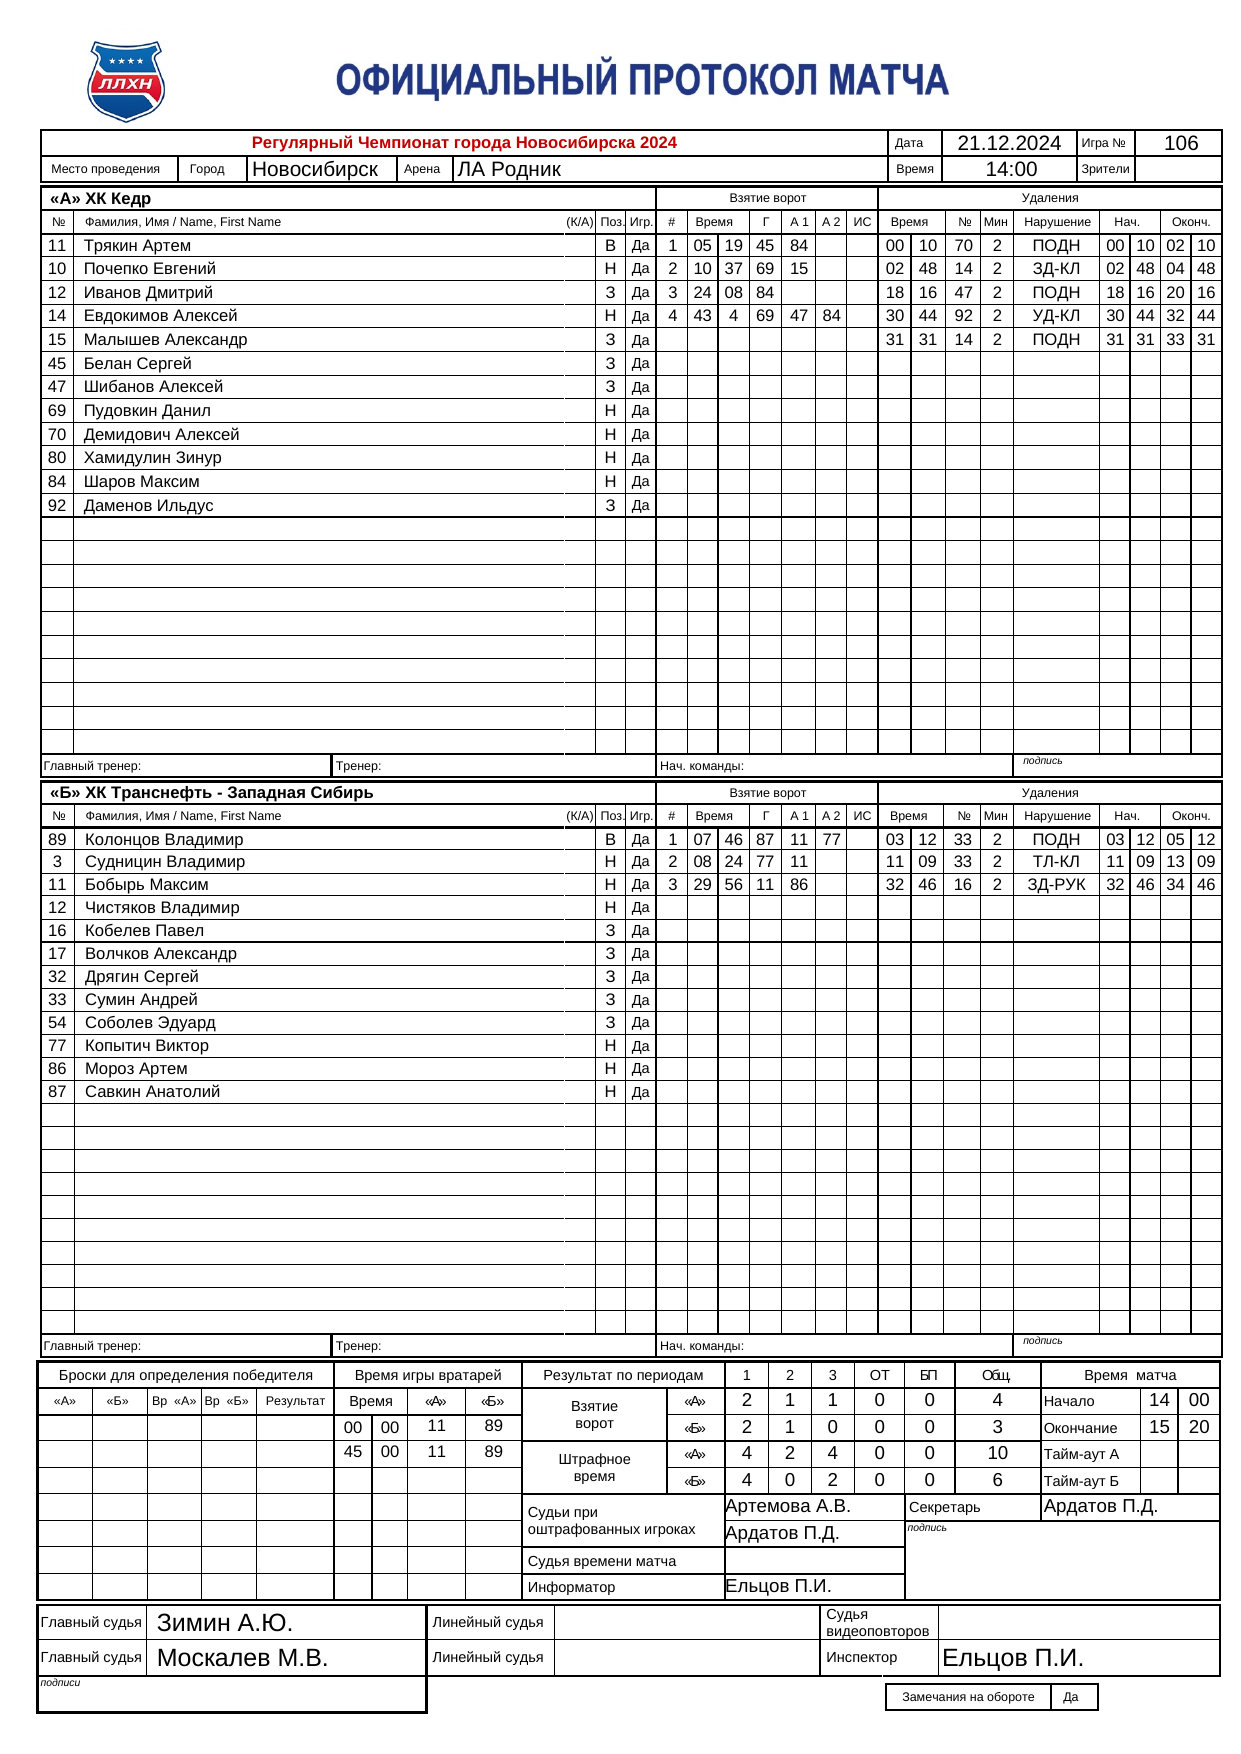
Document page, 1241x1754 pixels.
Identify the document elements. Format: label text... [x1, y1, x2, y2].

table_cell Да [626, 423, 655, 445]
table_cell [750, 423, 781, 445]
table_cell [42, 1104, 74, 1126]
table_cell [944, 1012, 980, 1033]
table_cell [944, 966, 980, 987]
table_cell [1161, 1127, 1190, 1149]
table_cell [565, 518, 595, 540]
table_cell 46 [1131, 874, 1160, 895]
table_cell [879, 565, 910, 587]
table_cell [816, 612, 846, 634]
table_cell [750, 1242, 781, 1264]
table_cell 11 [408, 1441, 465, 1467]
table_cell Игр. [626, 805, 655, 826]
table_cell 0 [905, 1415, 954, 1440]
table_cell [1100, 446, 1129, 469]
table_cell Да [626, 494, 655, 516]
table_cell [148, 1521, 201, 1546]
table_cell 45 [750, 235, 781, 256]
table_cell [1014, 730, 1099, 753]
table_cell [719, 943, 749, 964]
table_cell [657, 399, 687, 422]
table_cell 04 [1161, 257, 1190, 280]
table_cell [1014, 423, 1099, 445]
table_cell [596, 1311, 625, 1333]
table_cell [1100, 730, 1129, 753]
table_cell 14 [42, 305, 73, 327]
table_cell [847, 1081, 877, 1103]
table_cell [981, 943, 1013, 964]
table_cell [946, 683, 980, 706]
table_cell [657, 328, 687, 351]
table_cell 05 [1161, 829, 1190, 849]
table_cell Результат [257, 1389, 333, 1413]
table_cell [75, 1265, 564, 1287]
table_cell [816, 494, 846, 516]
table_cell [879, 1242, 910, 1264]
table_header Взятие ворот [657, 188, 877, 209]
table_cell [565, 874, 595, 895]
table_cell 11 [782, 850, 815, 872]
table_cell [719, 399, 749, 422]
table_cell [1100, 1311, 1129, 1333]
table_cell [1161, 352, 1190, 374]
table_cell [1100, 943, 1129, 964]
table_cell 11 [782, 829, 815, 849]
table_cell [1161, 1242, 1190, 1264]
table_cell [626, 683, 655, 706]
table_cell [657, 588, 687, 611]
table_cell 37 [719, 257, 749, 280]
table_cell [782, 470, 815, 493]
table_cell 3 [956, 1415, 1040, 1440]
table_cell [981, 399, 1013, 422]
table_cell [565, 636, 595, 658]
table_cell Да [626, 1035, 655, 1057]
table_cell [565, 683, 595, 706]
table_cell Да [626, 305, 655, 327]
table_cell [1192, 541, 1221, 564]
table_header Удаления [879, 783, 1221, 803]
table_cell [1192, 896, 1221, 918]
table_cell [1161, 1173, 1190, 1195]
table_cell 02 [1161, 235, 1190, 256]
table_cell [782, 376, 815, 398]
table_cell [1131, 399, 1160, 422]
table_cell [688, 1196, 717, 1218]
table_cell [626, 1104, 655, 1126]
table_cell [1192, 446, 1221, 469]
table_cell ЗД-КЛ [1014, 257, 1099, 280]
table_cell [257, 1494, 333, 1520]
table_cell [596, 1219, 625, 1241]
table_cell [1014, 612, 1099, 634]
table_cell [782, 1012, 815, 1033]
table_cell [202, 1441, 256, 1467]
table_cell [750, 588, 781, 611]
table_cell [1192, 1288, 1221, 1310]
table_cell [847, 1196, 877, 1218]
table_cell 44 [1192, 305, 1221, 327]
table_cell [626, 612, 655, 634]
table_cell [688, 423, 717, 445]
table_cell Копытич Виктор [75, 1035, 564, 1057]
table_cell 3 [657, 281, 687, 303]
table_cell [565, 943, 595, 964]
table_cell [847, 446, 877, 469]
table_cell [981, 1058, 1013, 1079]
table_cell [750, 1288, 781, 1310]
table_cell [565, 1058, 595, 1079]
table_cell [688, 1012, 717, 1033]
table_cell 12 [912, 829, 943, 849]
table_cell 2 [657, 850, 687, 872]
table_cell [626, 636, 655, 658]
table_cell [565, 1150, 595, 1172]
table_cell [596, 1242, 625, 1264]
table_cell [1131, 1081, 1160, 1103]
table_cell [1014, 1012, 1099, 1033]
table_cell [1014, 565, 1099, 587]
table_cell [750, 612, 781, 634]
table_cell [879, 352, 910, 374]
table_cell подписи [39, 1677, 425, 1711]
table_cell [42, 612, 73, 634]
table_cell [626, 659, 655, 682]
table_cell Игр. [626, 211, 655, 233]
table_cell [1161, 730, 1190, 753]
table_cell [42, 1173, 74, 1195]
table_cell Тайм-аут А [1042, 1441, 1140, 1467]
table_cell [750, 1127, 781, 1149]
table_cell [1131, 352, 1160, 374]
table_cell [946, 494, 980, 516]
table_cell [565, 565, 595, 587]
table_cell [750, 565, 781, 587]
table_cell [879, 541, 910, 564]
table_cell [750, 683, 781, 706]
table_cell 07 [688, 829, 717, 849]
table_header Время матча [1042, 1363, 1219, 1387]
table_cell [688, 1173, 717, 1195]
table_cell [1131, 1173, 1160, 1195]
table_cell [1100, 1081, 1129, 1103]
table_cell [750, 920, 781, 941]
table_cell [565, 352, 595, 374]
table_cell [847, 989, 877, 1011]
table_cell Да [626, 376, 655, 398]
table_cell [879, 518, 910, 540]
table_cell [1192, 1012, 1221, 1033]
table_cell [1014, 1058, 1099, 1079]
table_cell [1100, 1058, 1129, 1079]
table_cell [1192, 920, 1221, 941]
table_cell [74, 541, 564, 564]
table_cell [626, 1196, 655, 1218]
table_cell [847, 399, 877, 422]
table_cell [847, 730, 877, 753]
table_cell [148, 1547, 201, 1573]
table_cell [1192, 1265, 1221, 1287]
table_cell [1161, 1058, 1190, 1079]
table_cell [657, 1058, 687, 1079]
table_cell [1161, 896, 1190, 918]
table_cell [847, 1035, 877, 1057]
table_cell [944, 1242, 980, 1264]
table_cell [883, 1677, 1220, 1681]
table_cell [719, 470, 749, 493]
table_cell [944, 1035, 980, 1057]
table_cell [596, 683, 625, 706]
table_cell [1192, 1242, 1221, 1264]
table_cell 16 [42, 920, 74, 941]
table_cell [1192, 1058, 1221, 1079]
table_cell 10 [42, 257, 73, 280]
table_cell 2 [769, 1442, 811, 1467]
table_cell [1100, 1196, 1129, 1218]
table_cell [1131, 636, 1160, 658]
table_cell [75, 1127, 564, 1149]
table_cell [912, 1081, 943, 1103]
table_cell [335, 1521, 371, 1546]
table_cell [912, 1035, 943, 1057]
table_cell [657, 989, 687, 1011]
table_cell [596, 730, 625, 753]
table_cell ПОДН [1014, 829, 1099, 849]
table_cell [657, 1150, 687, 1172]
table_cell [1014, 1104, 1099, 1126]
table_cell Н [596, 257, 625, 280]
table_cell [912, 896, 943, 918]
table_cell 0 [855, 1415, 904, 1440]
table_cell [657, 541, 687, 564]
table_cell [75, 1173, 564, 1195]
table_cell Да [626, 920, 655, 941]
table_cell [202, 1574, 256, 1599]
table_cell [719, 989, 749, 1011]
table_cell [202, 1468, 256, 1493]
table_cell 34 [1161, 874, 1190, 895]
table_cell ТЛ-КЛ [1014, 850, 1099, 872]
table_cell А 2 [816, 805, 846, 826]
table_cell [657, 423, 687, 445]
table_cell Ардатов П.Д. [1042, 1495, 1219, 1520]
table_cell [408, 1521, 465, 1546]
table_cell [847, 235, 877, 256]
table_cell [1100, 707, 1129, 729]
table_cell [1100, 636, 1129, 658]
table_cell ЗД-РУК [1014, 874, 1099, 895]
table_cell Нач. команды: [657, 1335, 1012, 1356]
table_cell 15 [42, 328, 73, 351]
table_cell Белан Сергей [74, 352, 564, 374]
table_cell [912, 920, 943, 941]
table_cell [847, 423, 877, 445]
table_header Общ. [956, 1363, 1040, 1387]
table_cell [657, 446, 687, 469]
table_cell Г [750, 805, 781, 826]
table_cell [657, 1219, 687, 1241]
table_cell [946, 541, 980, 564]
table_cell [1100, 1104, 1129, 1126]
table_cell 44 [1131, 305, 1160, 327]
table_cell [565, 494, 595, 516]
table_cell [148, 1574, 201, 1599]
table_cell [782, 612, 815, 634]
table_cell [981, 541, 1013, 564]
table_cell [257, 1441, 333, 1467]
table_cell 4 [726, 1442, 768, 1467]
table_cell [42, 1127, 74, 1149]
table_cell [1014, 588, 1099, 611]
table_cell А 1 [782, 805, 815, 826]
table_cell [847, 305, 877, 327]
table_cell 44 [912, 305, 945, 327]
table_cell [42, 1265, 74, 1287]
table_cell [688, 588, 717, 611]
table_cell [1100, 1288, 1129, 1310]
table_cell [719, 1150, 749, 1172]
table_header Игра № [1078, 131, 1134, 155]
table_cell [408, 1547, 465, 1573]
table_cell [1131, 446, 1160, 469]
table_cell [912, 1127, 943, 1149]
table_cell [981, 1104, 1013, 1126]
table_cell [944, 1058, 980, 1079]
table_cell [42, 683, 73, 706]
table_cell [719, 1196, 749, 1218]
table_cell [1161, 399, 1190, 422]
table_cell 4 [719, 305, 749, 327]
table_cell [565, 612, 595, 634]
table_cell [750, 730, 781, 753]
table_cell [912, 1311, 943, 1333]
table_cell [782, 399, 815, 422]
table_cell [1014, 1035, 1099, 1057]
table_cell [39, 1494, 92, 1520]
table_cell [565, 1219, 595, 1241]
table_cell Тайм-аут Б [1042, 1468, 1140, 1493]
table_cell 16 [944, 874, 980, 895]
table_cell З [596, 989, 625, 1011]
table_cell [688, 1219, 717, 1241]
table_cell 09 [1192, 850, 1221, 872]
table_cell [42, 636, 73, 658]
table_cell [879, 470, 910, 493]
table_header 1 [726, 1363, 768, 1387]
table_cell 86 [42, 1058, 74, 1079]
table_cell [782, 494, 815, 516]
table_cell [782, 1081, 815, 1103]
table_cell [912, 1196, 943, 1218]
table_cell [688, 1150, 717, 1172]
table_cell ПОДН [1014, 328, 1099, 351]
table_cell [782, 636, 815, 658]
table_cell [335, 1494, 371, 1520]
table_header Результат по периодам [523, 1363, 724, 1387]
table_cell [39, 1416, 92, 1440]
table_cell [1100, 1127, 1129, 1149]
table_cell [1161, 494, 1190, 516]
table_cell [847, 1058, 877, 1079]
table_cell [688, 1081, 717, 1103]
table_cell 19 [719, 235, 749, 256]
table_cell [1100, 588, 1129, 611]
table_cell 10 [956, 1442, 1040, 1467]
table_cell [750, 1173, 781, 1195]
table_cell [946, 470, 980, 493]
table_cell [879, 1127, 910, 1149]
table_cell 1 [657, 235, 687, 256]
table_cell [847, 541, 877, 564]
table_cell [1100, 1173, 1129, 1195]
table_header БП [905, 1363, 954, 1387]
table_cell [93, 1521, 147, 1546]
table_cell [1100, 423, 1129, 445]
table_cell [75, 1196, 564, 1218]
table_cell [719, 920, 749, 941]
table_cell [782, 707, 815, 729]
table_cell [1131, 470, 1160, 493]
table_cell [1161, 541, 1190, 564]
table_cell [688, 376, 717, 398]
table_cell [847, 1311, 877, 1333]
table_cell [565, 305, 595, 327]
table_cell [626, 1219, 655, 1241]
table_cell 10 [688, 257, 717, 280]
table_cell 11 [750, 874, 781, 895]
table_cell [981, 730, 1013, 753]
table_cell 84 [750, 281, 781, 303]
table_cell [1014, 399, 1099, 422]
table_cell [565, 829, 595, 849]
table_cell 11 [1100, 850, 1129, 872]
table_cell [1014, 1127, 1099, 1149]
table_cell [1131, 920, 1160, 941]
table_cell 2 [981, 850, 1013, 872]
table_cell [1131, 1288, 1160, 1310]
table_cell [1131, 565, 1160, 587]
table_cell [879, 1196, 910, 1218]
table_cell Хамидулин Зинур [74, 446, 564, 469]
table_cell [42, 565, 73, 587]
table_cell [879, 707, 910, 729]
table_cell [657, 920, 687, 941]
table_cell [944, 943, 980, 964]
table_cell [782, 1104, 815, 1126]
table_cell [1161, 518, 1190, 540]
table_cell 11 [42, 874, 74, 895]
table_cell [596, 1104, 625, 1126]
table_cell [816, 1173, 846, 1195]
table_cell [847, 1104, 877, 1126]
table_cell [688, 896, 717, 918]
table_cell Да [626, 943, 655, 964]
table_cell «А» [39, 1389, 92, 1413]
table_cell [202, 1521, 256, 1546]
table_cell [879, 376, 910, 398]
table_cell 32 [1161, 305, 1190, 327]
table_cell Чистяков Владимир [75, 896, 564, 918]
table_cell [1192, 683, 1221, 706]
table_cell З [596, 281, 625, 303]
table_cell [74, 659, 564, 682]
table_cell 0 [855, 1442, 904, 1467]
table_cell Поз. [596, 211, 625, 233]
table_cell [816, 399, 846, 422]
table_cell 0 [905, 1468, 954, 1493]
table_cell Сумин Андрей [75, 989, 564, 1011]
table_cell [1014, 1288, 1099, 1310]
table_cell А 1 [782, 211, 815, 233]
table_cell [879, 1219, 910, 1241]
table_cell 09 [1131, 850, 1160, 872]
table_cell [93, 1574, 147, 1599]
table_cell [816, 943, 846, 964]
table_cell 56 [719, 874, 749, 895]
table_cell [1161, 943, 1190, 964]
table_cell Нарушение [1014, 805, 1099, 826]
table_cell 08 [719, 281, 749, 303]
table_cell 33 [1161, 328, 1190, 351]
table_cell 11 [879, 850, 910, 872]
table_cell [373, 1547, 407, 1573]
table_cell [946, 730, 980, 753]
table_cell [466, 1468, 521, 1493]
table_cell Время [688, 211, 749, 233]
table_cell Трякин Артем [74, 235, 564, 256]
table_cell [1131, 943, 1160, 964]
table_cell [466, 1547, 521, 1573]
table_cell [879, 612, 910, 634]
table_cell [657, 636, 687, 658]
table_cell [1141, 1441, 1177, 1467]
table_cell № [944, 805, 980, 826]
table_cell [1161, 1150, 1190, 1172]
table_cell Нарушение [1014, 211, 1099, 233]
table_cell [1179, 1441, 1219, 1467]
table_cell [1014, 1173, 1099, 1195]
table_cell [565, 588, 595, 611]
table_cell 31 [1192, 328, 1221, 351]
table_cell [565, 896, 595, 918]
table_cell 31 [879, 328, 910, 351]
table_cell [782, 1311, 815, 1333]
table_cell [1100, 1012, 1129, 1033]
table_cell [719, 541, 749, 564]
table_cell 46 [912, 874, 943, 895]
table_cell 70 [946, 235, 980, 256]
table_cell Судницин Владимир [75, 850, 564, 872]
table_cell [596, 1265, 625, 1287]
table_cell [657, 1265, 687, 1287]
table_cell [626, 1242, 655, 1264]
table_cell 11 [408, 1416, 465, 1440]
table_cell [75, 1288, 564, 1310]
table_cell [1161, 588, 1190, 611]
table_cell [1014, 636, 1099, 658]
table_cell [1192, 1173, 1221, 1195]
table_cell [688, 470, 717, 493]
table_cell [816, 989, 846, 1011]
table_cell [981, 1081, 1013, 1103]
table_cell [912, 399, 945, 422]
table_cell 77 [750, 850, 781, 872]
table_cell Да [626, 352, 655, 374]
table_cell Главный судья [39, 1606, 146, 1639]
table_cell [148, 1416, 201, 1440]
table_cell [847, 352, 877, 374]
table_cell [816, 423, 846, 445]
table_cell [912, 423, 945, 445]
table_cell [565, 1242, 595, 1264]
table_cell [879, 966, 910, 987]
table_cell [816, 707, 846, 729]
table_cell 32 [42, 966, 74, 987]
table_cell [1192, 1311, 1221, 1333]
table_cell Место проведения [42, 157, 177, 181]
table_cell [879, 588, 910, 611]
table_cell [912, 966, 943, 987]
table_cell 4 [726, 1468, 768, 1493]
table_cell [981, 1265, 1013, 1287]
table_cell Н [596, 874, 625, 895]
table_cell [596, 1173, 625, 1195]
table_cell [1161, 1035, 1190, 1057]
table_cell [912, 1265, 943, 1287]
table_cell Н [596, 470, 625, 493]
table_cell 6 [956, 1468, 1040, 1493]
table_cell Да [626, 1058, 655, 1079]
table_cell [879, 896, 910, 918]
table_cell 03 [879, 829, 910, 849]
table_cell [981, 966, 1013, 987]
table_cell [944, 1311, 980, 1333]
table_cell 32 [879, 874, 910, 895]
table_cell [565, 920, 595, 941]
table_cell [782, 1127, 815, 1149]
table_cell [688, 1288, 717, 1310]
table_cell Главный тренер: [42, 755, 330, 776]
table_cell [719, 1104, 749, 1126]
table_cell [750, 1035, 781, 1057]
table_cell Савкин Анатолий [75, 1081, 564, 1103]
table_cell 10 [1192, 235, 1221, 256]
table_cell [1131, 896, 1160, 918]
table_cell 00 [1100, 235, 1129, 256]
table_cell [626, 1173, 655, 1195]
table_cell [816, 683, 846, 706]
table_cell [565, 707, 595, 729]
table_cell [1161, 1311, 1190, 1333]
table_cell [816, 1127, 846, 1149]
table_cell [1100, 399, 1129, 422]
table_cell [847, 494, 877, 516]
table_cell 33 [42, 989, 74, 1011]
table_cell 2 [726, 1389, 768, 1413]
table_cell [257, 1468, 333, 1493]
table_cell [257, 1416, 333, 1440]
table_cell [626, 541, 655, 564]
table_cell Шаров Максим [74, 470, 564, 493]
table_cell [719, 1058, 749, 1079]
table_cell [946, 518, 980, 540]
table_cell [816, 730, 846, 753]
table_cell 1 [769, 1389, 811, 1413]
table_cell Демидович Алексей [74, 423, 564, 445]
table_cell [719, 1265, 749, 1287]
table_cell Информатор [523, 1575, 724, 1599]
table_cell Оконч. [1161, 805, 1221, 826]
table_cell [1014, 518, 1099, 540]
table_cell [750, 376, 781, 398]
table_cell [688, 636, 717, 658]
table_cell [726, 1548, 904, 1573]
table_cell [42, 659, 73, 682]
table_cell [816, 874, 846, 895]
table_cell [657, 659, 687, 682]
table_cell 31 [1131, 328, 1160, 351]
table_cell [1131, 1104, 1160, 1126]
table_cell [1161, 423, 1190, 445]
table_cell [657, 707, 687, 729]
table_cell Нач. команды: [657, 755, 1012, 776]
table_cell [782, 518, 815, 540]
table_cell [847, 1288, 877, 1310]
table_cell 2 [981, 829, 1013, 849]
table_cell [373, 1468, 407, 1493]
table_cell [1131, 1012, 1160, 1033]
table_cell [257, 1547, 333, 1573]
table_cell [847, 281, 877, 303]
table_cell «Б» [93, 1389, 147, 1413]
table_cell Судья видеоповторов [821, 1606, 938, 1639]
table_cell [816, 1104, 846, 1126]
table_cell 77 [816, 829, 846, 849]
table_cell [782, 1058, 815, 1079]
table_cell [657, 1127, 687, 1149]
table_cell 89 [466, 1441, 521, 1467]
table_cell [688, 1242, 717, 1264]
table_cell [816, 1035, 846, 1057]
table_cell [1131, 588, 1160, 611]
table_cell [1161, 707, 1190, 729]
table_cell подпись [906, 1522, 1219, 1599]
table_cell 10 [1131, 235, 1160, 256]
table_cell 14 [1141, 1389, 1177, 1413]
table_cell [879, 1081, 910, 1103]
table_cell [626, 1311, 655, 1333]
table_cell ИС [847, 805, 877, 826]
table_cell 0 [812, 1415, 854, 1440]
table_header Регулярный Чемпионат города Новосибирска 2024 [42, 131, 887, 155]
table_cell [912, 541, 945, 564]
table_cell [626, 588, 655, 611]
table_cell [39, 1574, 92, 1599]
table_cell [75, 1219, 564, 1241]
table_cell [981, 1219, 1013, 1241]
table_cell Да [626, 328, 655, 351]
table_cell Взятие ворот [523, 1389, 666, 1440]
table_cell 10 [912, 235, 945, 256]
table_cell [1014, 1081, 1099, 1103]
table_cell 43 [688, 305, 717, 327]
table_cell [782, 730, 815, 753]
table_cell [1131, 423, 1160, 445]
table_cell [719, 1311, 749, 1333]
table_cell подпись [1014, 755, 1221, 776]
table_cell [847, 683, 877, 706]
table_cell Н [596, 423, 625, 445]
table_cell 00 [335, 1416, 371, 1440]
table_cell Город [179, 157, 246, 181]
table_cell Евдокимов Алексей [74, 305, 564, 327]
picture [5, 28, 1179, 129]
table_header Дата [889, 131, 941, 155]
table_cell [750, 352, 781, 374]
table_cell [816, 1150, 846, 1172]
table_cell [688, 494, 717, 516]
table_cell [944, 1196, 980, 1218]
table_cell [879, 1058, 910, 1079]
table_cell [565, 1081, 595, 1103]
table_cell [816, 896, 846, 918]
table_cell [981, 352, 1013, 374]
table_cell [1100, 352, 1129, 374]
table_cell [565, 1196, 595, 1218]
table_cell Да [626, 1012, 655, 1033]
table_cell [596, 1127, 625, 1149]
table_cell [688, 1058, 717, 1079]
table_cell [981, 659, 1013, 682]
table_cell 87 [750, 829, 781, 849]
table_cell [750, 943, 781, 964]
table_cell [565, 1265, 595, 1287]
table_cell [626, 707, 655, 729]
table_cell [1161, 683, 1190, 706]
table_cell [1014, 896, 1099, 918]
table_cell [74, 683, 564, 706]
table_cell Соболев Эдуард [75, 1012, 564, 1033]
table_cell [466, 1521, 521, 1546]
table_cell 1 [769, 1415, 811, 1440]
table_cell «Б » [466, 1389, 521, 1413]
table_cell [1100, 518, 1129, 540]
table_cell 3 [42, 850, 74, 872]
table_cell [1100, 1035, 1129, 1057]
table_cell [42, 1150, 74, 1172]
table_cell [750, 989, 781, 1011]
table_cell [719, 376, 749, 398]
table_cell [816, 1242, 846, 1264]
table_cell 15 [782, 257, 815, 280]
table_cell [657, 565, 687, 587]
table_cell [373, 1574, 407, 1599]
table_cell [688, 541, 717, 564]
table_cell А 2 [816, 211, 846, 233]
table_cell [688, 565, 717, 587]
table_cell 2 [981, 874, 1013, 895]
table_cell # [657, 211, 687, 233]
table_cell [981, 1288, 1013, 1310]
table_cell [1100, 1219, 1129, 1241]
table_cell [202, 1494, 256, 1520]
table_cell [981, 1150, 1013, 1172]
table_cell [847, 1012, 877, 1033]
table_cell [944, 1150, 980, 1172]
table_cell [750, 1196, 781, 1218]
table_cell З [596, 1012, 625, 1033]
table_cell 84 [42, 470, 73, 493]
table_cell [981, 1127, 1013, 1149]
table_cell [944, 989, 980, 1011]
table_cell [847, 470, 877, 493]
table_cell [1100, 494, 1129, 516]
table_cell [981, 1173, 1013, 1195]
table_cell [1192, 612, 1221, 634]
table_cell [782, 1035, 815, 1057]
table_cell [596, 659, 625, 682]
table_cell [750, 1150, 781, 1172]
table_cell Н [596, 896, 625, 918]
table_cell [688, 943, 717, 964]
table_header Замечания на обороте [887, 1685, 1050, 1709]
table_cell [688, 1035, 717, 1057]
table_cell 89 [466, 1416, 521, 1440]
table_cell [782, 1196, 815, 1218]
table_cell [657, 943, 687, 964]
table_cell [816, 1265, 846, 1287]
table_cell [1161, 470, 1190, 493]
table_cell [912, 494, 945, 516]
table_cell [1131, 376, 1160, 398]
table_cell [565, 1288, 595, 1310]
table_cell 48 [1192, 257, 1221, 280]
table_cell [847, 659, 877, 682]
table_cell [626, 1265, 655, 1287]
table_cell [657, 1035, 687, 1057]
table_cell [782, 896, 815, 918]
table_cell [1161, 565, 1190, 587]
table_cell [565, 1035, 595, 1057]
table_cell [912, 1058, 943, 1079]
table_cell [879, 399, 910, 422]
table_cell [1161, 376, 1190, 398]
table_cell Н [596, 305, 625, 327]
table_cell 2 [981, 235, 1013, 256]
table_cell Секретарь [906, 1495, 1040, 1520]
table_cell 31 [912, 328, 945, 351]
table_cell Даменов Ильдус [74, 494, 564, 516]
table_cell 2 [981, 328, 1013, 351]
table_cell [719, 423, 749, 445]
table_cell Время [688, 805, 749, 826]
table_cell [1192, 1219, 1221, 1241]
table_cell 69 [750, 305, 781, 327]
table_cell [750, 659, 781, 682]
table_cell [816, 1012, 846, 1033]
table_cell Да [626, 470, 655, 493]
table_cell [1131, 612, 1160, 634]
table_cell [879, 1104, 910, 1126]
table_cell [719, 636, 749, 658]
table_cell [1131, 1265, 1160, 1287]
table_cell Да [626, 829, 655, 849]
table_cell [373, 1494, 407, 1520]
table_cell 92 [946, 305, 980, 327]
table_cell Судьи при оштрафованных игроках [523, 1495, 724, 1546]
table_cell [42, 1196, 74, 1218]
table_cell Тренер: [333, 1335, 655, 1356]
table_cell Иванов Дмитрий [74, 281, 564, 303]
table_cell [1161, 966, 1190, 987]
table_cell 54 [42, 1012, 74, 1033]
table_cell [93, 1441, 147, 1467]
table_cell [1100, 989, 1129, 1011]
table_cell [1192, 423, 1221, 445]
table_cell [719, 1219, 749, 1241]
table_cell [565, 730, 595, 753]
table_cell [1100, 541, 1129, 564]
table_cell [1099, 1682, 1220, 1711]
table_header 2 [769, 1363, 811, 1387]
table_cell [626, 1150, 655, 1172]
table_cell [750, 328, 781, 351]
table_cell [816, 565, 846, 587]
table_cell [847, 376, 877, 398]
table_cell Г [750, 211, 781, 233]
table_cell [74, 707, 564, 729]
table_cell ИС [847, 211, 877, 233]
table_cell [565, 659, 595, 682]
table_cell [39, 1441, 92, 1467]
table_cell Н [596, 1081, 625, 1103]
table_cell [1100, 376, 1129, 398]
table_cell [750, 541, 781, 564]
table_cell # [657, 805, 687, 826]
table_cell [847, 850, 877, 872]
table_cell [816, 1196, 846, 1218]
table_cell [1100, 470, 1129, 493]
table_cell [1100, 565, 1129, 587]
table_cell Колонцов Владимир [75, 829, 564, 849]
table_cell [816, 1311, 846, 1333]
table_cell Поз. [596, 805, 625, 826]
table_cell [1136, 157, 1221, 181]
table_cell Время [879, 211, 945, 233]
table_cell 4 [812, 1442, 854, 1467]
table_cell [688, 612, 717, 634]
table_cell [42, 518, 73, 540]
table_cell [981, 636, 1013, 658]
table_cell 12 [1131, 829, 1160, 849]
table_cell (К/А) [565, 805, 595, 826]
table_cell Да [626, 850, 655, 872]
table_cell [750, 399, 781, 422]
table_cell [816, 328, 846, 351]
table_cell [750, 446, 781, 469]
table_cell [1100, 1265, 1129, 1287]
table_cell [1131, 1311, 1160, 1333]
table_cell «А» [668, 1442, 724, 1467]
table_cell [1100, 1242, 1129, 1264]
table_cell [596, 588, 625, 611]
table_cell [657, 1288, 687, 1310]
table_cell [626, 1288, 655, 1310]
table_cell [750, 1219, 781, 1241]
table_cell [847, 1173, 877, 1195]
table_cell 18 [879, 281, 910, 303]
table_cell [1179, 1468, 1219, 1493]
table_cell 12 [42, 281, 73, 303]
table_cell З [596, 920, 625, 941]
table_cell [782, 683, 815, 706]
table_cell Мин [981, 211, 1013, 233]
table_cell [719, 565, 749, 587]
table_cell [847, 518, 877, 540]
table_cell [981, 1035, 1013, 1057]
table_cell [74, 518, 564, 540]
table_cell [719, 683, 749, 706]
table_cell [1192, 1150, 1221, 1172]
table_cell УД-КЛ [1014, 305, 1099, 327]
table_cell [565, 281, 595, 303]
table_cell [565, 541, 595, 564]
table_cell [1131, 659, 1160, 682]
table_cell 2 [981, 305, 1013, 327]
table_cell [944, 896, 980, 918]
table_cell [42, 588, 73, 611]
table_cell [879, 1288, 910, 1310]
table_cell «А» [408, 1389, 465, 1413]
table_cell [688, 683, 717, 706]
table_cell 69 [750, 257, 781, 280]
table_cell [1131, 494, 1160, 516]
table_cell 24 [688, 281, 717, 303]
table_header ОТ [855, 1363, 904, 1387]
table_cell 2 [657, 257, 687, 280]
table_cell [1161, 1219, 1190, 1241]
table_cell Мороз Артем [75, 1058, 564, 1079]
table_cell Да [626, 896, 655, 918]
table_cell [750, 1265, 781, 1287]
table_cell Кобелев Павел [75, 920, 564, 941]
table_cell [981, 612, 1013, 634]
table_cell [688, 352, 717, 374]
table_cell [946, 376, 980, 398]
table_cell [688, 966, 717, 987]
table_cell [782, 659, 815, 682]
table_cell [946, 612, 980, 634]
table_cell 18 [1100, 281, 1129, 303]
table_cell [847, 257, 877, 280]
table_cell [1161, 612, 1190, 634]
table_cell 03 [1100, 829, 1129, 849]
table_cell [816, 235, 846, 256]
table_cell [816, 352, 846, 374]
table_cell Мин [981, 805, 1013, 826]
table_cell [912, 707, 945, 729]
table_cell Время [879, 805, 943, 826]
table_cell Вр «А» [148, 1389, 201, 1413]
table_cell 20 [1179, 1415, 1219, 1440]
table_cell [981, 683, 1013, 706]
table_cell [1161, 1081, 1190, 1103]
table_cell [1161, 1196, 1190, 1218]
table_cell [939, 1606, 1219, 1639]
table_cell 45 [42, 352, 73, 374]
table_cell Да [626, 446, 655, 469]
table_cell 0 [769, 1468, 811, 1493]
table_cell [946, 707, 980, 729]
table_cell [782, 1242, 815, 1264]
table_cell Да [626, 1081, 655, 1103]
table_cell [74, 612, 564, 634]
table_cell [1192, 730, 1221, 753]
table_header Время игры вратарей [335, 1363, 521, 1387]
table_cell [750, 470, 781, 493]
table_header Взятие ворот [657, 783, 877, 803]
table_header «А» ХК Кедр [42, 188, 655, 209]
table_cell [981, 920, 1013, 941]
table_cell (К/А) [565, 211, 595, 233]
table_cell [1161, 920, 1190, 941]
table_cell 31 [1100, 328, 1129, 351]
table_cell 16 [1192, 281, 1221, 303]
table_cell [1131, 1219, 1160, 1241]
table_cell Зрители [1078, 157, 1134, 181]
table_cell [847, 1127, 877, 1149]
table_cell [565, 966, 595, 987]
table_cell [944, 1288, 980, 1310]
table_cell [981, 1012, 1013, 1033]
table_cell Н [596, 1035, 625, 1057]
table_cell 15 [1141, 1415, 1177, 1440]
table_cell ПОДН [1014, 281, 1099, 303]
table_cell [1014, 683, 1099, 706]
table_cell [1192, 989, 1221, 1011]
table_cell 20 [1161, 281, 1190, 303]
table_cell [782, 281, 815, 303]
table_cell [1192, 376, 1221, 398]
table_cell [1014, 1150, 1099, 1172]
table_cell [750, 896, 781, 918]
table_cell [816, 446, 846, 469]
table_cell [657, 352, 687, 374]
table_cell 77 [42, 1035, 74, 1057]
table_cell Время [335, 1389, 407, 1413]
table_cell [816, 1219, 846, 1241]
table_cell [981, 565, 1013, 587]
table_cell [912, 1104, 943, 1126]
table_cell [816, 966, 846, 987]
table_cell [912, 1173, 943, 1195]
table_cell [1192, 399, 1221, 422]
table_cell З [596, 352, 625, 374]
table_cell [74, 588, 564, 611]
table_cell 46 [719, 829, 749, 849]
table_cell [782, 565, 815, 587]
table_cell [657, 1081, 687, 1103]
table_cell З [596, 376, 625, 398]
table_cell Малышев Александр [74, 328, 564, 351]
table_cell [879, 659, 910, 682]
table_cell 45 [335, 1441, 371, 1467]
table_cell [1192, 470, 1221, 493]
table_cell [657, 1104, 687, 1126]
table_cell [408, 1494, 465, 1520]
table_cell [657, 494, 687, 516]
table_cell [782, 989, 815, 1011]
table_cell [944, 1127, 980, 1149]
table_cell 69 [42, 399, 73, 422]
table_cell [944, 1219, 980, 1241]
table_cell 3 [657, 874, 687, 895]
table_cell [946, 588, 980, 611]
table_cell Нач. [1100, 211, 1160, 233]
table_cell 86 [782, 874, 815, 895]
table_cell [1161, 1265, 1190, 1287]
table_header 3 [812, 1363, 854, 1387]
table_cell № [946, 211, 980, 233]
table_cell [565, 1127, 595, 1149]
table_cell [847, 328, 877, 351]
table_cell [1161, 446, 1190, 469]
table_cell [981, 376, 1013, 398]
table_cell [719, 1081, 749, 1103]
table_cell [912, 1012, 943, 1033]
table_cell 02 [879, 257, 910, 280]
table_cell [879, 943, 910, 964]
table_cell [93, 1468, 147, 1493]
table_cell [879, 636, 910, 658]
table_cell [75, 1242, 564, 1264]
table_cell [946, 636, 980, 658]
table_cell [1192, 1196, 1221, 1218]
table_cell [1014, 1196, 1099, 1218]
table_cell [847, 829, 877, 849]
table_cell 14 [946, 257, 980, 280]
table_cell [946, 446, 980, 469]
table_cell [816, 281, 846, 303]
table_cell [912, 989, 943, 1011]
table_cell [1131, 683, 1160, 706]
table_cell [688, 328, 717, 351]
table_cell [1131, 1058, 1160, 1079]
table_cell [879, 1150, 910, 1172]
table_cell [1131, 989, 1160, 1011]
table_cell [688, 1127, 717, 1149]
table_cell 46 [1192, 874, 1221, 895]
table_cell [1192, 588, 1221, 611]
table_cell Линейный судья [428, 1640, 554, 1675]
table_cell Главный тренер: [42, 1335, 330, 1356]
table_cell [847, 565, 877, 587]
table_cell [1192, 1104, 1221, 1126]
table_header 106 [1136, 131, 1221, 155]
table_cell Вр «Б» [202, 1389, 256, 1413]
table_cell [782, 1219, 815, 1241]
table_cell [816, 518, 846, 540]
table_cell 00 [879, 235, 910, 256]
table_cell [719, 659, 749, 682]
table_cell [335, 1468, 371, 1493]
table_cell [428, 1677, 882, 1711]
table_cell [657, 1173, 687, 1195]
table_cell [1161, 636, 1190, 658]
table_cell [719, 1035, 749, 1057]
table_cell [719, 612, 749, 634]
table_cell Да [626, 989, 655, 1011]
table_cell [596, 612, 625, 634]
table_cell 0 [855, 1389, 904, 1413]
table_cell [912, 612, 945, 634]
table_cell З [596, 966, 625, 987]
table_cell [1192, 1081, 1221, 1103]
table_cell [565, 470, 595, 493]
table_cell [688, 989, 717, 1011]
table_cell [816, 1058, 846, 1079]
table_cell [42, 1219, 74, 1241]
table_cell 4 [956, 1389, 1040, 1413]
table_cell Н [596, 1058, 625, 1079]
table_cell Волчков Александр [75, 943, 564, 964]
table_cell [555, 1606, 819, 1639]
table_header «Б» ХК Транснефть - Западная Сибирь [42, 783, 655, 803]
table_cell [719, 896, 749, 918]
table_cell [466, 1494, 521, 1520]
table_cell [981, 707, 1013, 729]
table_cell [719, 588, 749, 611]
table_cell [847, 636, 877, 658]
table_cell Дрягин Сергей [75, 966, 564, 987]
table_cell [1131, 707, 1160, 729]
table_cell [946, 565, 980, 587]
table_cell [688, 1265, 717, 1287]
table_cell [879, 423, 910, 445]
table_cell [148, 1494, 201, 1520]
table_cell [847, 896, 877, 918]
table_cell [782, 446, 815, 469]
table_cell Оконч. [1161, 211, 1221, 233]
table_cell [565, 399, 595, 422]
table_cell [39, 1521, 92, 1546]
table_cell [1100, 920, 1129, 941]
table_cell Н [596, 399, 625, 422]
table_cell Фамилия, Имя / Name, First Name [74, 211, 565, 233]
table_cell [719, 494, 749, 516]
table_cell Бобырь Максим [75, 874, 564, 895]
table_cell [335, 1574, 371, 1599]
table_cell [847, 943, 877, 964]
table_cell [596, 636, 625, 658]
table_cell Пудовкин Данил [74, 399, 564, 422]
table_cell [42, 1242, 74, 1264]
table_cell 33 [944, 850, 980, 872]
table_cell 0 [905, 1389, 954, 1413]
table_cell 00 [373, 1416, 407, 1440]
table_cell [565, 257, 595, 280]
table_cell [202, 1416, 256, 1440]
table_cell [879, 683, 910, 706]
table_cell [657, 896, 687, 918]
table_cell В [596, 235, 625, 256]
table_cell Тренер: [333, 755, 655, 776]
table_cell [1131, 1150, 1160, 1172]
table_cell [373, 1521, 407, 1546]
table_cell Главный судья [39, 1640, 146, 1675]
table_cell 14:00 [943, 157, 1076, 181]
table_cell [847, 588, 877, 611]
table_cell 48 [1131, 257, 1160, 280]
table_cell [847, 612, 877, 634]
table_cell [719, 518, 749, 540]
table_cell 30 [1100, 305, 1129, 327]
table_cell [782, 588, 815, 611]
table_cell [596, 1196, 625, 1218]
table_cell [42, 1288, 74, 1310]
table_cell [1192, 518, 1221, 540]
table_cell [782, 352, 815, 374]
table_cell 09 [912, 850, 943, 872]
table_cell [816, 1288, 846, 1310]
table_cell [1014, 446, 1099, 469]
table_cell 48 [912, 257, 945, 280]
table_cell Ельцов П.И. [939, 1640, 1219, 1675]
table_cell Начало [1042, 1389, 1140, 1413]
table_cell [750, 1058, 781, 1079]
table_cell [565, 1012, 595, 1033]
table_cell [565, 850, 595, 872]
table_cell [816, 659, 846, 682]
table_cell [1014, 1265, 1099, 1287]
table_cell [1131, 1035, 1160, 1057]
table_cell [981, 896, 1013, 918]
table_cell [626, 518, 655, 540]
table_cell [912, 470, 945, 493]
table_cell Нач. [1100, 805, 1160, 826]
table_cell [879, 1311, 910, 1333]
table_cell [879, 1265, 910, 1287]
table_cell [912, 376, 945, 398]
table_cell [1192, 966, 1221, 987]
table_cell [1014, 352, 1099, 374]
table_cell Зимин А.Ю. [147, 1606, 425, 1639]
table_cell [42, 541, 73, 564]
table_cell [944, 1265, 980, 1287]
table_cell [1161, 1288, 1190, 1310]
table_cell [944, 920, 980, 941]
table_cell 16 [1131, 281, 1160, 303]
table_cell [879, 494, 910, 516]
table_cell [1192, 659, 1221, 682]
table_cell [657, 730, 687, 753]
table_cell «Б» [668, 1468, 724, 1493]
table_cell [1192, 943, 1221, 964]
table_cell [1014, 943, 1099, 964]
table_cell подпись [1014, 1335, 1221, 1356]
table_cell 70 [42, 423, 73, 445]
table_cell [1014, 989, 1099, 1011]
table_cell [1161, 659, 1190, 682]
table_cell [946, 352, 980, 374]
table_cell Да [626, 966, 655, 987]
table_cell [74, 636, 564, 658]
table_cell [42, 730, 73, 753]
table_cell 16 [912, 281, 945, 303]
table_cell [565, 1104, 595, 1126]
table_cell [1014, 707, 1099, 729]
table_header Да [1052, 1685, 1097, 1709]
table_cell 30 [879, 305, 910, 327]
table_cell [148, 1468, 201, 1493]
table_cell [816, 541, 846, 564]
table_cell 0 [905, 1442, 954, 1467]
table_cell [1014, 541, 1099, 564]
table_cell [1014, 920, 1099, 941]
table_cell Да [626, 281, 655, 303]
table_cell [408, 1574, 465, 1599]
table_cell [719, 707, 749, 729]
table_cell [657, 683, 687, 706]
table_cell 2 [981, 281, 1013, 303]
table_cell З [596, 494, 625, 516]
table_cell [912, 1288, 943, 1310]
table_cell 84 [782, 235, 815, 256]
table_cell [879, 920, 910, 941]
table_cell [847, 1265, 877, 1287]
table_cell [1100, 659, 1129, 682]
table_cell [1100, 966, 1129, 987]
table_cell [946, 399, 980, 422]
table_cell [1014, 376, 1099, 398]
table_cell [565, 376, 595, 398]
table_cell [782, 1288, 815, 1310]
table_cell [565, 1311, 595, 1333]
table_cell 89 [42, 829, 74, 849]
table_cell [719, 352, 749, 374]
table_cell [1131, 541, 1160, 564]
table_cell [1131, 1127, 1160, 1149]
table_cell [1131, 1242, 1160, 1264]
table_cell [466, 1574, 521, 1599]
table_cell 12 [1192, 829, 1221, 849]
table_cell 17 [42, 943, 74, 964]
table_cell 1 [812, 1389, 854, 1413]
table_cell [847, 966, 877, 987]
table_cell [1141, 1468, 1177, 1493]
table_cell [750, 1311, 781, 1333]
table_cell [782, 920, 815, 941]
table_cell [626, 730, 655, 753]
table_cell 2 [726, 1415, 768, 1440]
table_cell [565, 423, 595, 445]
table_cell [750, 966, 781, 987]
table_cell [981, 446, 1013, 469]
table_cell [981, 423, 1013, 445]
table_cell [1131, 518, 1160, 540]
table_cell [944, 1104, 980, 1126]
table_cell [946, 423, 980, 445]
table_cell Да [626, 399, 655, 422]
table_cell [1161, 1012, 1190, 1033]
table_cell [657, 470, 687, 493]
table_cell [912, 1219, 943, 1241]
table_cell Почепко Евгений [74, 257, 564, 280]
table_cell [782, 1173, 815, 1195]
table_cell [688, 1311, 717, 1333]
table_cell [847, 874, 877, 895]
table_cell [626, 1127, 655, 1149]
table_header Броски для определения победителя [39, 1363, 333, 1387]
table_cell [1192, 1035, 1221, 1057]
table_cell Артемова А.В. [726, 1495, 904, 1520]
table_cell [688, 659, 717, 682]
table_cell [74, 730, 564, 753]
table_cell 1 [657, 829, 687, 849]
table_cell [944, 1173, 980, 1195]
table_cell [565, 1173, 595, 1195]
table_cell [816, 850, 846, 872]
table_cell [93, 1416, 147, 1440]
table_cell [879, 730, 910, 753]
table_cell «А» [668, 1389, 724, 1413]
table_cell «Б» [668, 1415, 724, 1440]
table_cell [847, 920, 877, 941]
table_cell [879, 446, 910, 469]
table_cell 92 [42, 494, 73, 516]
table_cell [596, 707, 625, 729]
table_cell [1014, 966, 1099, 987]
table_cell [1192, 494, 1221, 516]
table_cell [750, 494, 781, 516]
table_cell 13 [1161, 850, 1190, 872]
table_cell [75, 1150, 564, 1172]
table_header 21.12.2024 [943, 131, 1076, 155]
table_cell [719, 446, 749, 469]
table_cell [565, 446, 595, 469]
table_cell [596, 1288, 625, 1310]
table_cell [912, 659, 945, 682]
table_cell [782, 328, 815, 351]
table_cell [1014, 1242, 1099, 1264]
table_cell [719, 1242, 749, 1264]
table_cell [688, 920, 717, 941]
table_cell [719, 328, 749, 351]
table_cell 47 [946, 281, 980, 303]
table_cell Линейный судья [428, 1606, 554, 1639]
table_cell [750, 1012, 781, 1033]
table_cell [688, 399, 717, 422]
table_cell Новосибирск [248, 157, 396, 181]
table_cell [1014, 1311, 1099, 1333]
table_cell [719, 1288, 749, 1310]
table_cell [1192, 352, 1221, 374]
table_cell 33 [944, 829, 980, 849]
table_cell [688, 518, 717, 540]
table_cell [1161, 989, 1190, 1011]
table_cell [74, 565, 564, 587]
table_cell 24 [719, 850, 749, 872]
table_cell [816, 257, 846, 280]
table_cell [782, 966, 815, 987]
table_cell [555, 1640, 819, 1675]
table_cell [912, 446, 945, 469]
table_cell 87 [42, 1081, 74, 1103]
table_cell 0 [855, 1468, 904, 1493]
table_cell [750, 636, 781, 658]
table_cell [782, 423, 815, 445]
table_cell [657, 1311, 687, 1333]
table_cell [408, 1468, 465, 1493]
table_cell [1100, 612, 1129, 634]
table_cell [257, 1574, 333, 1599]
table_cell [750, 1104, 781, 1126]
table_cell 12 [42, 896, 74, 918]
table_cell Шибанов Алексей [74, 376, 564, 398]
table_cell [816, 588, 846, 611]
table_cell [981, 1242, 1013, 1264]
table_cell [257, 1521, 333, 1546]
table_cell [1161, 1104, 1190, 1126]
table_cell [981, 1311, 1013, 1333]
table_cell ЛА Родник [454, 157, 887, 181]
table_cell [688, 730, 717, 753]
table_cell [1131, 966, 1160, 987]
table_cell [1014, 494, 1099, 516]
table_cell [596, 565, 625, 587]
table_cell Ардатов П.Д. [726, 1521, 904, 1546]
table_cell [847, 1150, 877, 1172]
table_cell [688, 446, 717, 469]
table_cell 00 [1179, 1389, 1219, 1413]
table_cell [565, 328, 595, 351]
table_cell [1192, 1127, 1221, 1149]
table_cell Ельцов П.И. [726, 1575, 904, 1599]
table_cell [912, 636, 945, 658]
table_cell [912, 1150, 943, 1172]
table_cell [750, 707, 781, 729]
table_cell [688, 1104, 717, 1126]
table_cell [657, 1196, 687, 1218]
table_cell 32 [1100, 874, 1129, 895]
table_cell [847, 707, 877, 729]
table_cell [1192, 707, 1221, 729]
table_cell [596, 518, 625, 540]
table_cell [565, 235, 595, 256]
table_cell [816, 376, 846, 398]
table_cell [912, 352, 945, 374]
table_cell [1100, 896, 1129, 918]
table_cell [981, 494, 1013, 516]
table_cell [912, 943, 943, 964]
table_cell [782, 1150, 815, 1172]
table_cell [912, 683, 945, 706]
table_cell З [596, 943, 625, 964]
table_cell [1100, 1150, 1129, 1172]
table_cell [1131, 730, 1160, 753]
table_cell Н [596, 850, 625, 872]
table_cell [946, 659, 980, 682]
table_cell 29 [688, 874, 717, 895]
table_cell [657, 1242, 687, 1264]
table_cell [879, 989, 910, 1011]
table_cell Время [889, 157, 941, 181]
table_cell [688, 707, 717, 729]
table_cell [202, 1547, 256, 1573]
table_cell 11 [42, 235, 73, 256]
table_cell [912, 730, 945, 753]
table_cell [816, 920, 846, 941]
table_cell [750, 1081, 781, 1103]
table_cell [75, 1311, 564, 1333]
table_cell В [596, 829, 625, 849]
table_cell [657, 518, 687, 540]
table_cell [93, 1494, 147, 1520]
table_cell 2 [812, 1468, 854, 1493]
table_cell Да [626, 257, 655, 280]
table_cell [782, 943, 815, 964]
table_cell [75, 1104, 564, 1126]
table_cell 02 [1100, 257, 1129, 280]
table_cell [847, 1219, 877, 1241]
table_cell [981, 518, 1013, 540]
table_cell [912, 588, 945, 611]
table_cell Окончание [1042, 1415, 1140, 1440]
table_cell [981, 470, 1013, 493]
table_cell [912, 1242, 943, 1264]
table_cell Н [596, 446, 625, 469]
table_cell [981, 588, 1013, 611]
table_cell [719, 730, 749, 753]
table_cell 00 [373, 1441, 407, 1467]
table_cell [719, 1173, 749, 1195]
table_cell ПОДН [1014, 235, 1099, 256]
table_cell [626, 565, 655, 587]
table_cell [816, 470, 846, 493]
table_cell [981, 989, 1013, 1011]
table_cell 47 [42, 376, 73, 398]
table_cell Да [626, 235, 655, 256]
table_cell [879, 1012, 910, 1033]
table_cell [1192, 565, 1221, 587]
table_cell [912, 518, 945, 540]
table_cell [42, 1311, 74, 1333]
table_cell [657, 376, 687, 398]
table_cell [782, 541, 815, 564]
table_cell [148, 1441, 201, 1467]
table_cell 08 [688, 850, 717, 872]
table_cell [565, 989, 595, 1011]
table_cell [816, 1081, 846, 1103]
table_cell [1131, 1196, 1160, 1218]
table_cell Арена [398, 157, 452, 181]
table_cell [596, 1150, 625, 1172]
table_cell 14 [946, 328, 980, 351]
table_cell [816, 636, 846, 658]
table_cell 47 [782, 305, 815, 327]
table_cell [596, 541, 625, 564]
table_cell [39, 1468, 92, 1493]
table_cell [39, 1547, 92, 1573]
table_cell № [42, 805, 74, 826]
table_cell [719, 966, 749, 987]
table_cell Судья времени матча [523, 1548, 724, 1573]
table_cell 05 [688, 235, 717, 256]
table_cell [1192, 636, 1221, 658]
table_cell 4 [657, 305, 687, 327]
table_cell [879, 1173, 910, 1195]
table_cell 84 [816, 305, 846, 327]
table_cell [1014, 470, 1099, 493]
table_cell [981, 1196, 1013, 1218]
table_header Удаления [879, 188, 1221, 209]
table_cell Фамилия, Имя / Name, First Name [75, 805, 565, 826]
table_cell [335, 1547, 371, 1573]
table_cell [657, 612, 687, 634]
table_cell З [596, 328, 625, 351]
table_cell [93, 1547, 147, 1573]
table_cell [42, 707, 73, 729]
table_cell [657, 1012, 687, 1033]
table_cell № [42, 211, 73, 233]
table_cell Инспектор [821, 1640, 938, 1675]
table_cell [1014, 659, 1099, 682]
table_cell [750, 518, 781, 540]
table_cell [1014, 1219, 1099, 1241]
table_cell [1100, 683, 1129, 706]
table_cell [944, 1081, 980, 1103]
table_cell [719, 1127, 749, 1149]
table_cell [879, 1035, 910, 1057]
table_cell Москалев М.В. [147, 1640, 425, 1675]
table_cell [847, 1242, 877, 1264]
table_cell Да [626, 874, 655, 895]
table_cell 80 [42, 446, 73, 469]
table_cell Штрафное время [523, 1442, 666, 1493]
table_cell [657, 966, 687, 987]
table_cell [912, 565, 945, 587]
table_cell [782, 1265, 815, 1287]
table_cell [719, 1012, 749, 1033]
table_cell 2 [981, 257, 1013, 280]
